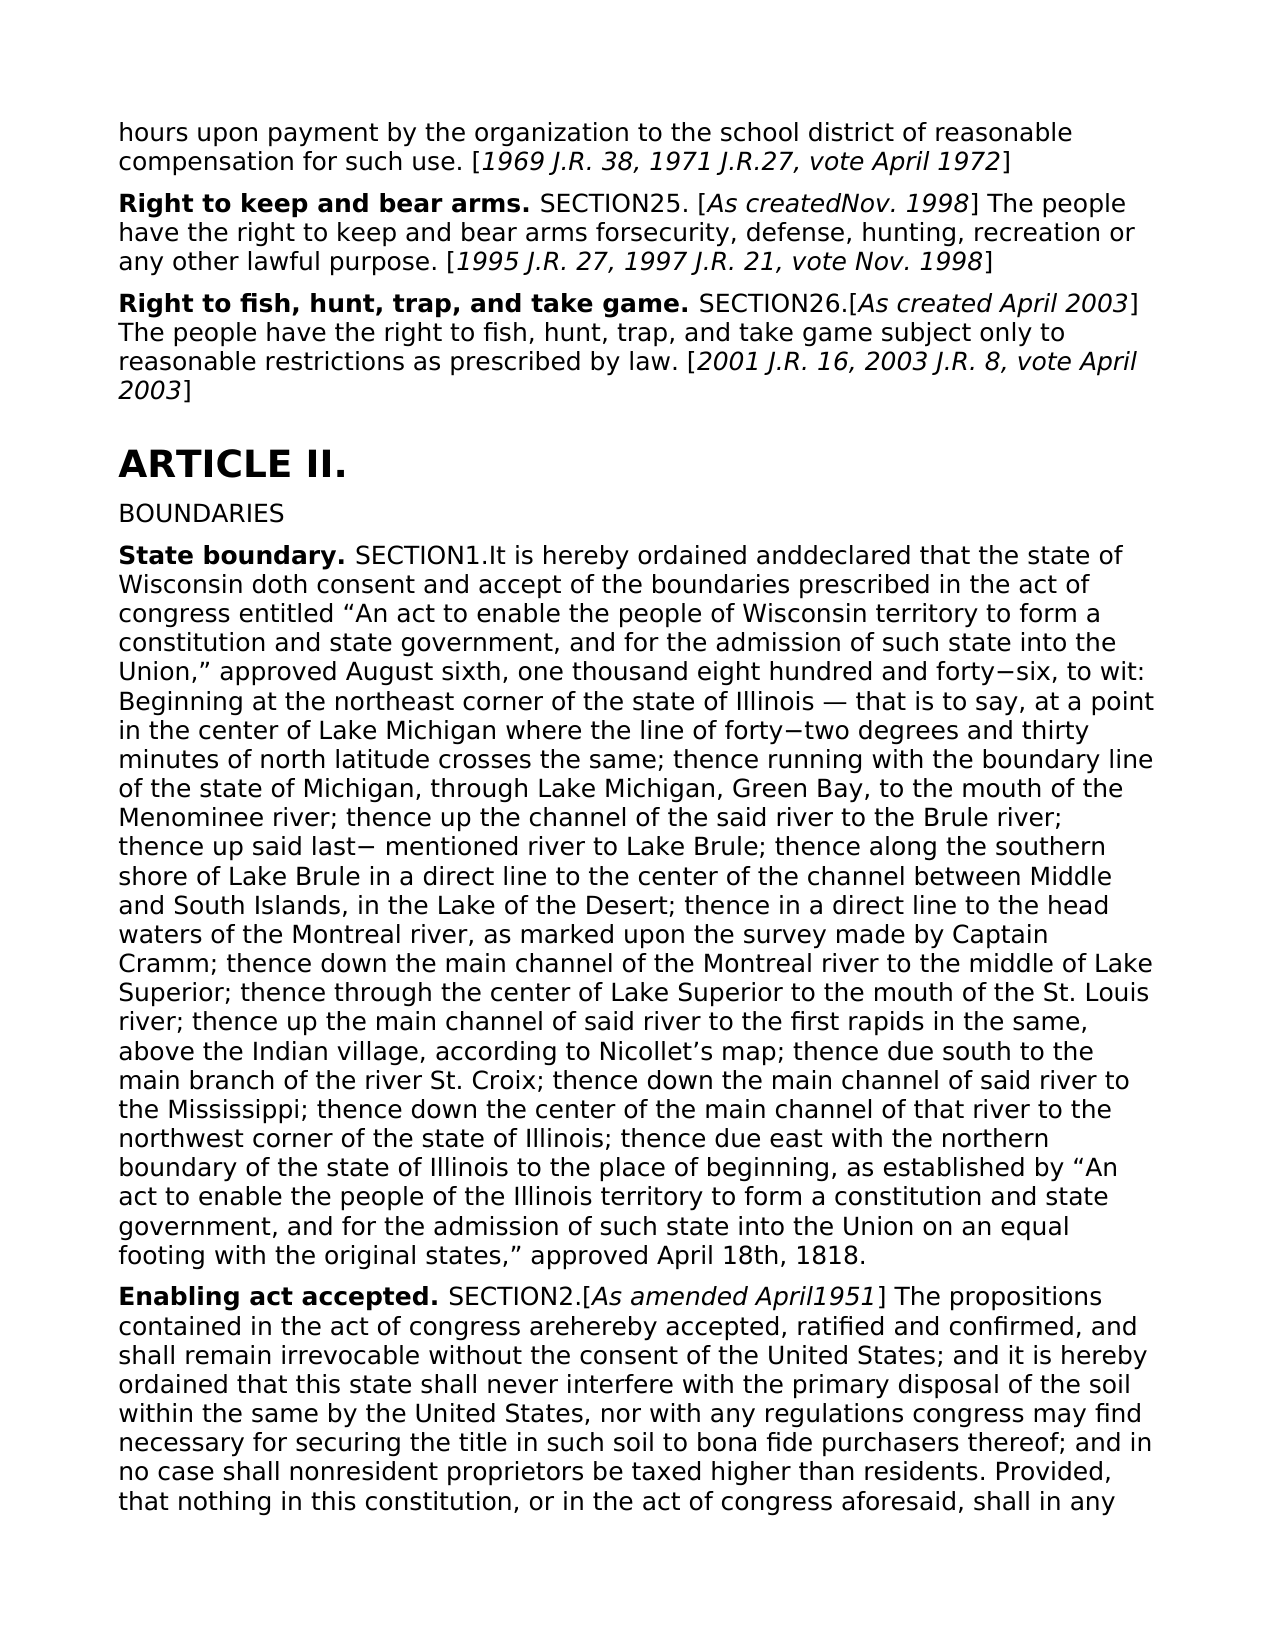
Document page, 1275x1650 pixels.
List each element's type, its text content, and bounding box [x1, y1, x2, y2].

text BOUNDARIES [118, 499, 1157, 528]
text Right to fish, hunt, trap, and take game. SECTION26.[As created April 2003] The people have the right to fish, hunt, trap, and take game subject only to reasonable restrictions as prescribed by law. [2001 J.R. 16, 2003 J.R. 8, vote April 2003] [118, 289, 1157, 406]
subtitle ARTICLE II. [118, 443, 1157, 487]
text hours upon payment by the organization to the school district of reasonable compensation for such use. [1969 J.R. 38, 1971 J.R.27, vote April 1972] [118, 118, 1157, 176]
text Enabling act accepted. SECTION2.[As amended April1951] The propositions contained in the act of congress arehereby accepted, ratified and confirmed, and shall remain irrevocable without the consent of the United States; and it is hereby ordained that this state shall never interfere with the primary disposal of the soil within the same by the United States, nor with any regulations congress may find necessary for securing the title in such soil to bona fide purchasers thereof; and in no case shall nonresident proprietors be taxed higher than residents. Provided, that nothing in this constitution, or in the act of congress aforesaid, shall in any [118, 1283, 1157, 1516]
text Right to keep and bear arms. SECTION25. [As createdNov. 1998] The people have the right to keep and bear arms forsecurity, defense, hunting, recreation or any other lawful purpose. [1995 J.R. 27, 1997 J.R. 21, vote Nov. 1998] [118, 189, 1157, 276]
text State boundary. SECTION1.It is hereby ordained anddeclared that the state of Wisconsin doth consent and accept of the boundaries prescribed in the act of congress entitled “An act to enable the people of Wisconsin territory to form a constitution and state government, and for the admission of such state into the Union,” approved August sixth, one thousand eight hundred and forty−six, to wit: Beginning at the northeast corner of the state of Illinois — that is to say, at a point in the center of Lake Michigan where the line of forty−two degrees and thirty minutes of north latitude crosses the same; thence running with the boundary line of the state of Michigan, through Lake Michigan, Green Bay, to the mouth of the Menominee river; thence up the channel of the said river to the Brule river; thence up said last− mentioned river to Lake Brule; thence along the southern shore of Lake Brule in a direct line to the center of the channel between Middle and South Islands, in the Lake of the Desert; thence in a direct line to the head waters of the Montreal river, as marked upon the survey made by Captain Cramm; thence down the main channel of the Montreal river to the middle of Lake Superior; thence through the center of Lake Superior to the mouth of the St. Louis river; thence up the main channel of said river to the first rapids in the same, above the Indian village, according to Nicollet’s map; thence due south to the main branch of the river St. Croix; thence down the main channel of said river to the Mississippi; thence down the center of the main channel of that river to the northwest corner of the state of Illinois; thence due east with the northern boundary of the state of Illinois to the place of beginning, as established by “An act to enable the people of the Illinois territory to form a constitution and state government, and for the admission of such state into the Union on an equal footing with the original states,” approved April 18th, 1818. [118, 541, 1157, 1270]
